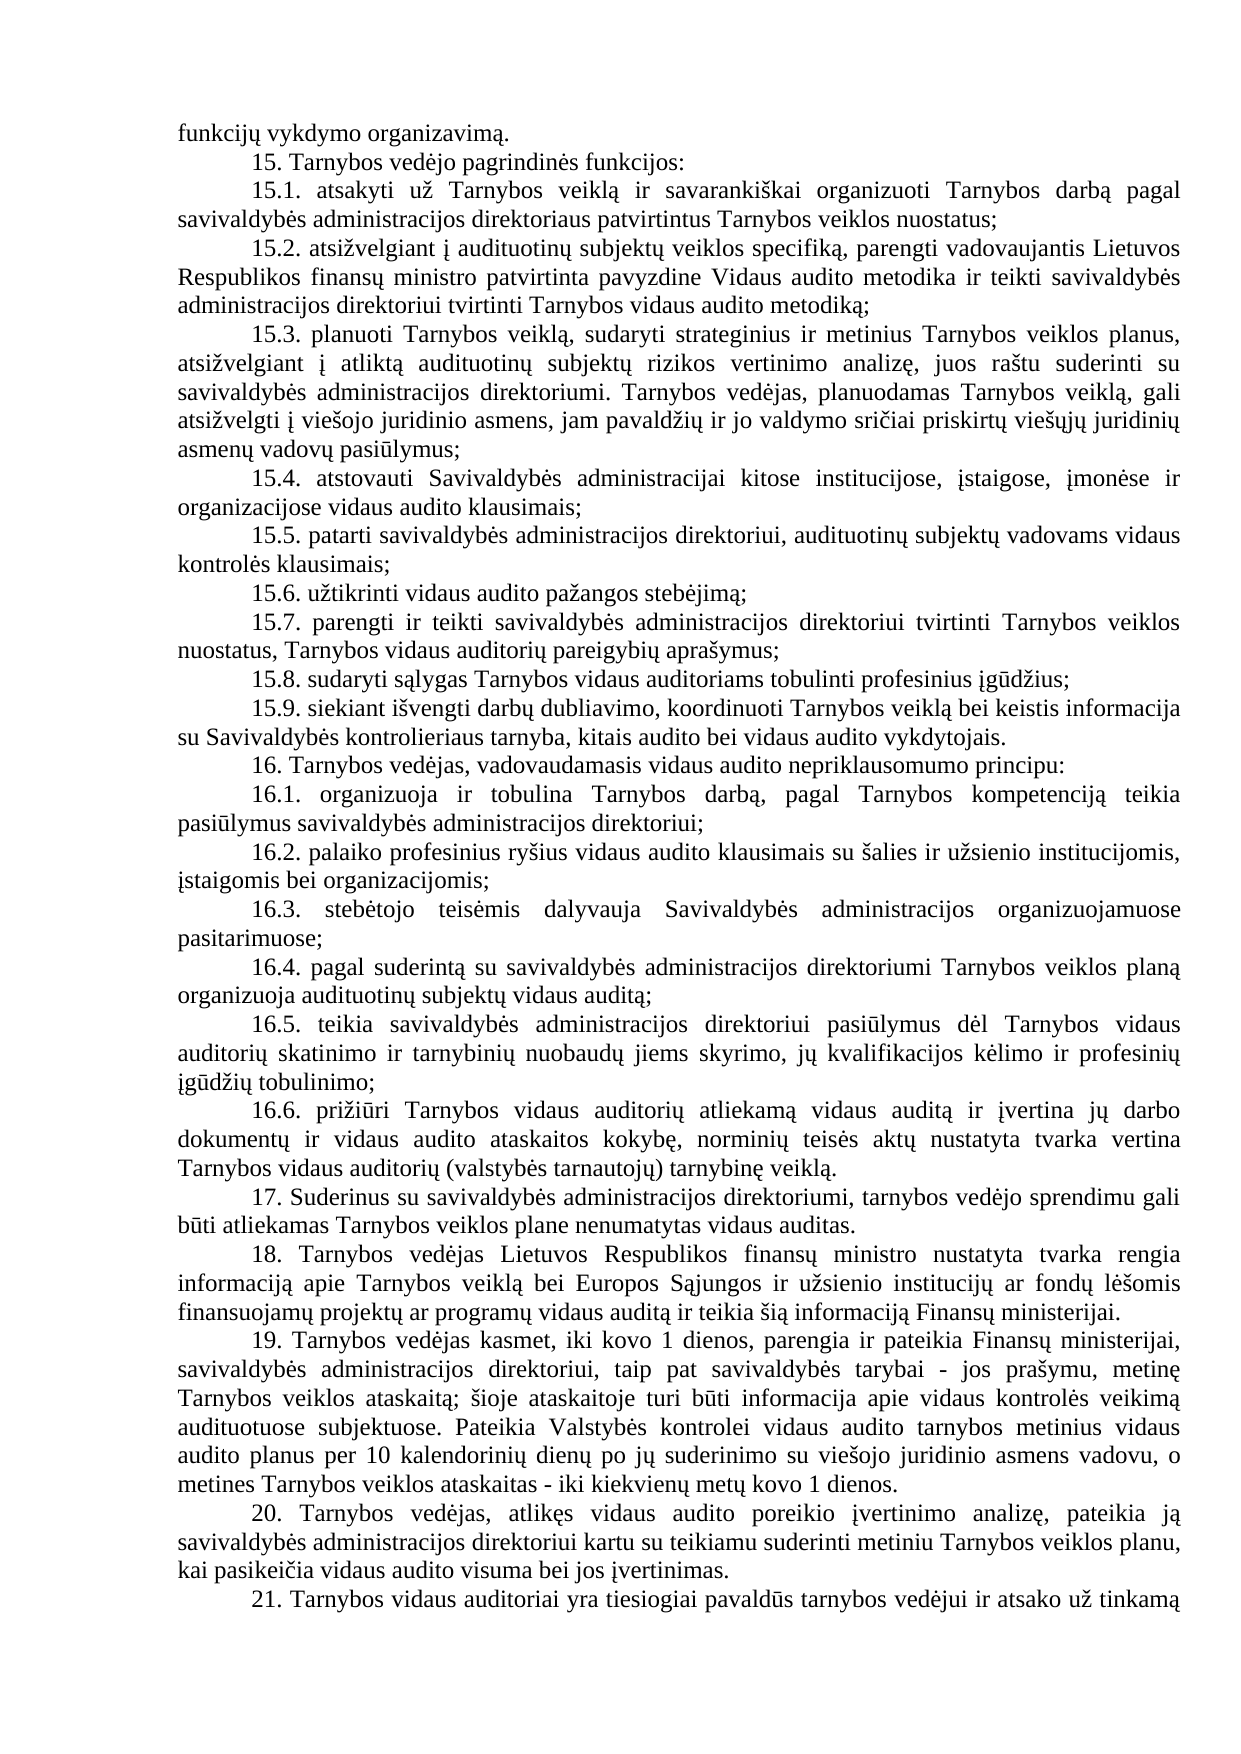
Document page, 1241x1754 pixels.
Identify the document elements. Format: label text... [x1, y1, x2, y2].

text funkcijų vykdymo organizavimą. [177, 118, 1181, 147]
text 16.5. teikia savivaldybės administracijos direktoriui pasiūlymus dėl Tarnybos vidaus auditorių skatinimo ir tarnybinių nuobaudų jiems skyrimo, jų kvalifikacijos kėlimo ir profesinių įgūdžių tobulinimo; [177, 1009, 1181, 1096]
text 16.3. stebėtojo teisėmis dalyvauja Savivaldybės administracijos organizuojamuose pasitarimuose; [177, 894, 1181, 952]
text 16.4. pagal suderintą su savivaldybės administracijos direktoriumi Tarnybos veiklos planą organizuoja audituotinų subjektų vidaus auditą; [177, 952, 1181, 1009]
text 15.8. sudaryti sąlygas Tarnybos vidaus auditoriams tobulinti profesinius įgūdžius; [177, 664, 1181, 693]
text 15. Tarnybos vedėjo pagrindinės funkcijos: [177, 147, 1181, 176]
text 20. Tarnybos vedėjas, atlikęs vidaus audito poreikio įvertinimo analizę, pateikia ją savivaldybės administracijos direktoriui kartu su teikiamu suderinti metiniu Tarnybos veiklos planu, kai pasikeičia vidaus audito visuma bei jos įvertinimas. [177, 1498, 1181, 1584]
text 21. Tarnybos vidaus auditoriai yra tiesiogiai pavaldūs tarnybos vedėjui ir atsako už tinkamą [177, 1584, 1181, 1613]
text 15.5. patarti savivaldybės administracijos direktoriui, audituotinų subjektų vadovams vidaus kontrolės klausimais; [177, 521, 1181, 578]
text 15.6. užtikrinti vidaus audito pažangos stebėjimą; [177, 578, 1181, 607]
text 15.7. parengti ir teikti savivaldybės administracijos direktoriui tvirtinti Tarnybos veiklos nuostatus, Tarnybos vidaus auditorių pareigybių aprašymus; [177, 607, 1181, 664]
text 15.9. siekiant išvengti darbų dubliavimo, koordinuoti Tarnybos veiklą bei keistis informacija su Savivaldybės kontrolieriaus tarnyba, kitais audito bei vidaus audito vykdytojais. [177, 693, 1181, 751]
text 16.1. organizuoja ir tobulina Tarnybos darbą, pagal Tarnybos kompetenciją teikia pasiūlymus savivaldybės administracijos direktoriui; [177, 779, 1181, 837]
text 16.2. palaiko profesinius ryšius vidaus audito klausimais su šalies ir užsienio institucijomis, įstaigomis bei organizacijomis; [177, 837, 1181, 894]
text 15.2. atsižvelgiant į audituotinų subjektų veiklos specifiką, parengti vadovaujantis Lietuvos Respublikos finansų ministro patvirtinta pavyzdine Vidaus audito metodika ir teikti savivaldybės administracijos direktoriui tvirtinti Tarnybos vidaus audito metodiką; [177, 233, 1181, 319]
text 16. Tarnybos vedėjas, vadovaudamasis vidaus audito nepriklausomumo principu: [177, 751, 1181, 779]
text 17. Suderinus su savivaldybės administracijos direktoriumi, tarnybos vedėjo sprendimu gali būti atliekamas Tarnybos veiklos plane nenumatytas vidaus auditas. [177, 1182, 1181, 1239]
text 15.4. atstovauti Savivaldybės administracijai kitose institucijose, įstaigose, įmonėse ir organizacijose vidaus audito klausimais; [177, 463, 1181, 521]
text 15.3. planuoti Tarnybos veiklą, sudaryti strateginius ir metinius Tarnybos veiklos planus, atsižvelgiant į atliktą audituotinų subjektų rizikos vertinimo analizę, juos raštu suderinti su savivaldybės administracijos direktoriumi. Tarnybos vedėjas, planuodamas Tarnybos veiklą, gali atsižvelgti į viešojo juridinio asmens, jam pavaldžių ir jo valdymo sričiai priskirtų viešųjų juridinių asmenų vadovų pasiūlymus; [177, 319, 1181, 463]
text 15.1. atsakyti už Tarnybos veiklą ir savarankiškai organizuoti Tarnybos darbą pagal savivaldybės administracijos direktoriaus patvirtintus Tarnybos veiklos nuostatus; [177, 176, 1181, 233]
text 19. Tarnybos vedėjas kasmet, iki kovo 1 dienos, parengia ir pateikia Finansų ministerijai, savivaldybės administracijos direktoriui, taip pat savivaldybės tarybai - jos prašymu, metinę Tarnybos veiklos ataskaitą; šioje ataskaitoje turi būti informacija apie vidaus kontrolės veikimą audituotuose subjektuose. Pateikia Valstybės kontrolei vidaus audito tarnybos metinius vidaus audito planus per 10 kalendorinių dienų po jų suderinimo su viešojo juridinio asmens vadovu, o metines Tarnybos veiklos ataskaitas - iki kiekvienų metų kovo 1 dienos. [177, 1326, 1181, 1498]
text 16.6. prižiūri Tarnybos vidaus auditorių atliekamą vidaus auditą ir įvertina jų darbo dokumentų ir vidaus audito ataskaitos kokybę, norminių teisės aktų nustatyta tvarka vertina Tarnybos vidaus auditorių (valstybės tarnautojų) tarnybinę veiklą. [177, 1096, 1181, 1182]
text 18. Tarnybos vedėjas Lietuvos Respublikos finansų ministro nustatyta tvarka rengia informaciją apie Tarnybos veiklą bei Europos Sąjungos ir užsienio institucijų ar fondų lėšomis finansuojamų projektų ar programų vidaus auditą ir teikia šią informaciją Finansų ministerijai. [177, 1239, 1181, 1326]
